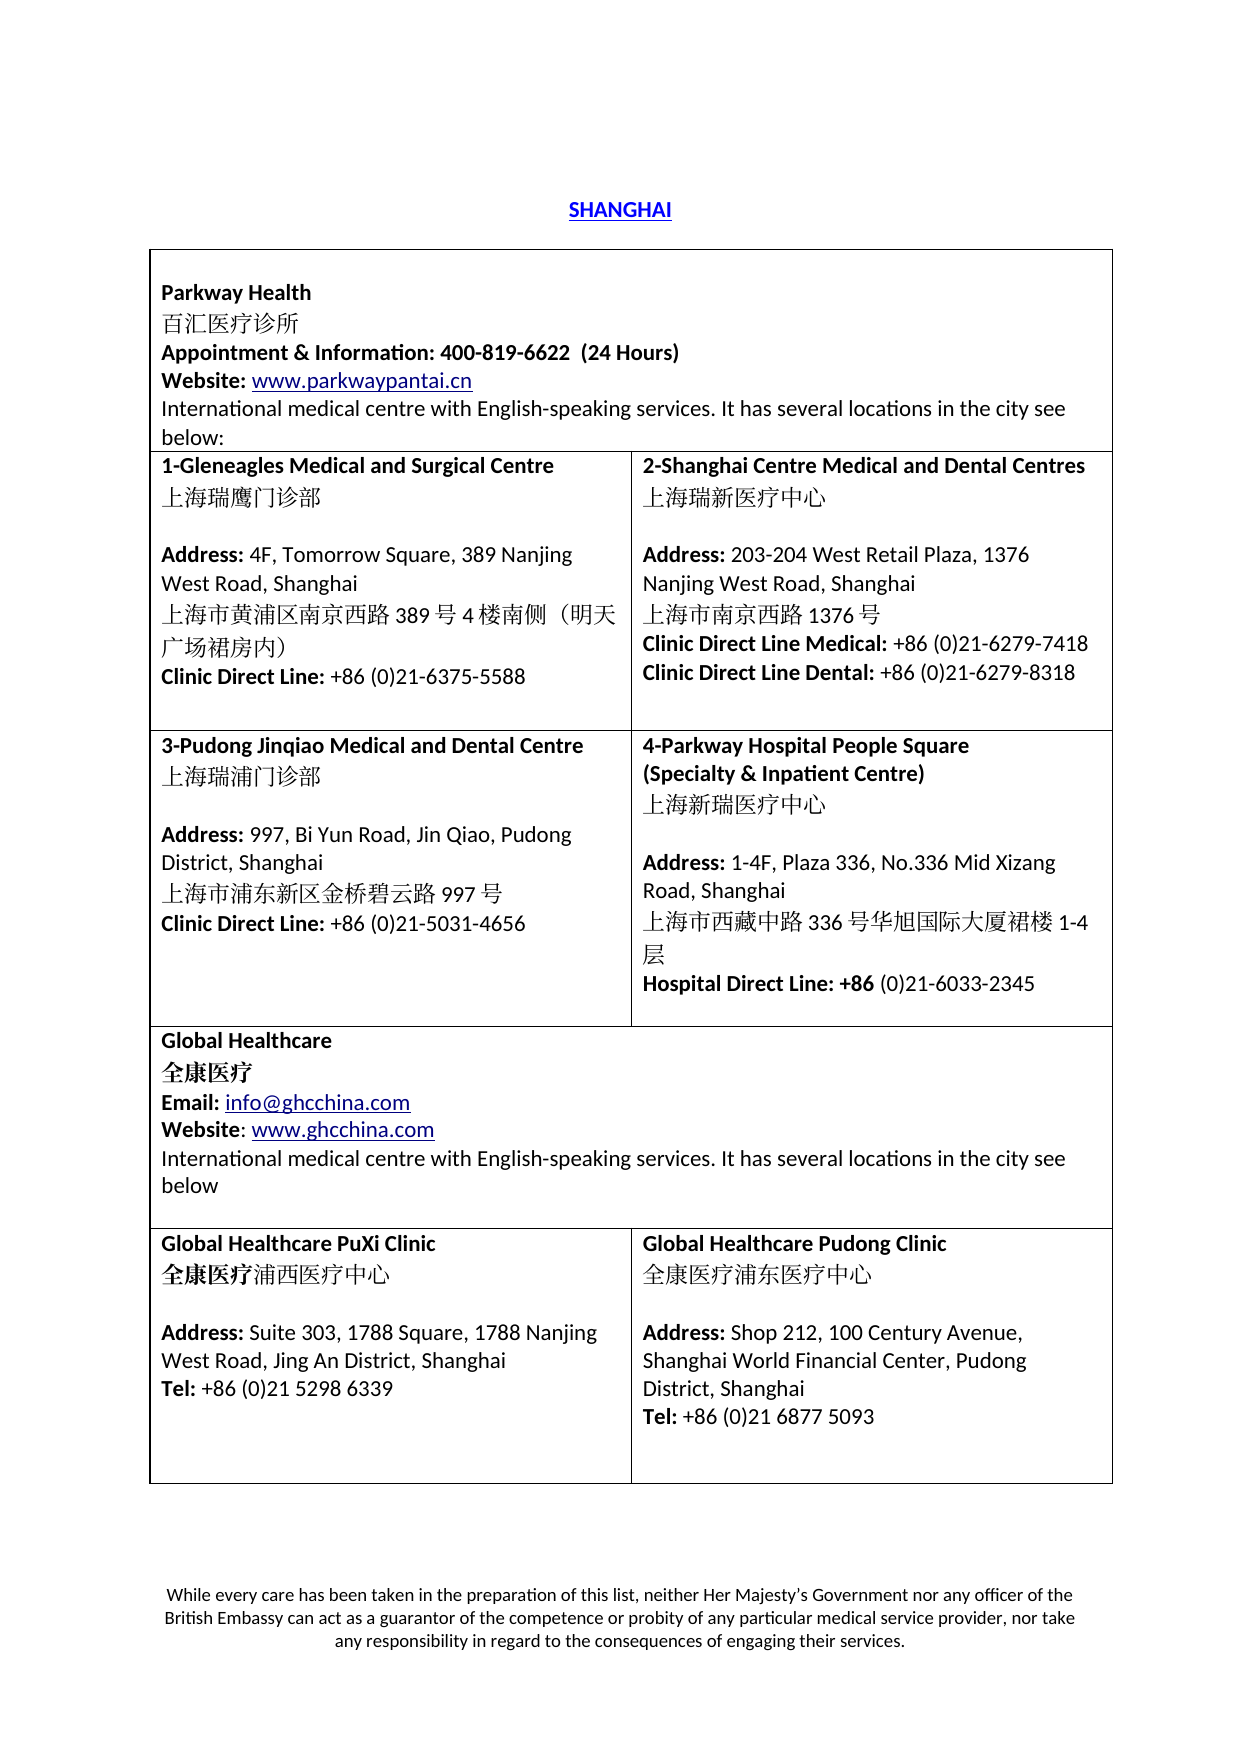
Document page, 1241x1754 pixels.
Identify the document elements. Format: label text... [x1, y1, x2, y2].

table_cell Global Healthcare 全康医疗 Email: info@ghcchina.com Website: www.ghcchina.com International medical centre with English-speaking services. It has several locations in the city see below [151, 1027, 1112, 1228]
table_cell 3-Pudong Jinqiao Medical and Dental Centre 上海瑞浦门诊部 Address: 997, Bi Yun Road, Jin Qiao, Pudong District, Shanghai 上海市浦东新区金桥碧云路997号 Clinic Direct Line: +86 (0)21-5031-4656 [151, 731, 631, 1026]
table_cell Global Healthcare Pudong Clinic 全康医疗浦东医疗中心 Address: Shop 212, 100 Century Avenue, Shanghai World Financial Center, Pudong District, Shanghai Tel: +86 (0)21 6877 5093 [632, 1229, 1112, 1482]
text SHANGHAI [150, 196, 1090, 223]
table_cell Global Healthcare PuXi Clinic 全康医疗浦西医疗中心 Address: Suite 303, 1788 Square, 1788 Nanjing West Road, Jing An District, Shanghai Tel: +86 (0)21 5298 6339 [151, 1229, 631, 1482]
table_cell 1-Gleneagles Medical and Surgical Centre 上海瑞鹰门诊部 Address: 4F, Tomorrow Square, 389 Nanjing West Road, Shanghai 上海市黄浦区南京西路389号4楼南侧（明天广场裙房内） Clinic Direct Line: +86 (0)21-6375-5588 [151, 452, 631, 730]
table_cell 2-Shanghai Centre Medical and Dental Centres 上海瑞新医疗中心 Address: 203-204 West Retail Plaza, 1376 Nanjing West Road, Shanghai 上海市南京西路1376号 Clinic Direct Line Medical: +86 (0)21-6279-7418 Clinic Direct Line Dental: +86 (0)21-6279-8318 [632, 452, 1112, 730]
table_cell 4-Parkway Hospital People Square (Specialty & Inpatient Centre) 上海新瑞医疗中心 Address: 1-4F, Plaza 336, No.336 Mid Xizang Road, Shanghai 上海市西藏中路336号华旭国际大厦裙楼1-4层 Hospital Direct Line: +86 (0)21-6033-2345 [632, 731, 1112, 1026]
table_header Parkway Health 百汇医疗诊所 Appointment & Information: 400-819-6622 (24 Hours) Website: www.parkwaypantai.cn International medical centre with English-speaking services. It has several locations in the city see below: [151, 250, 1112, 451]
